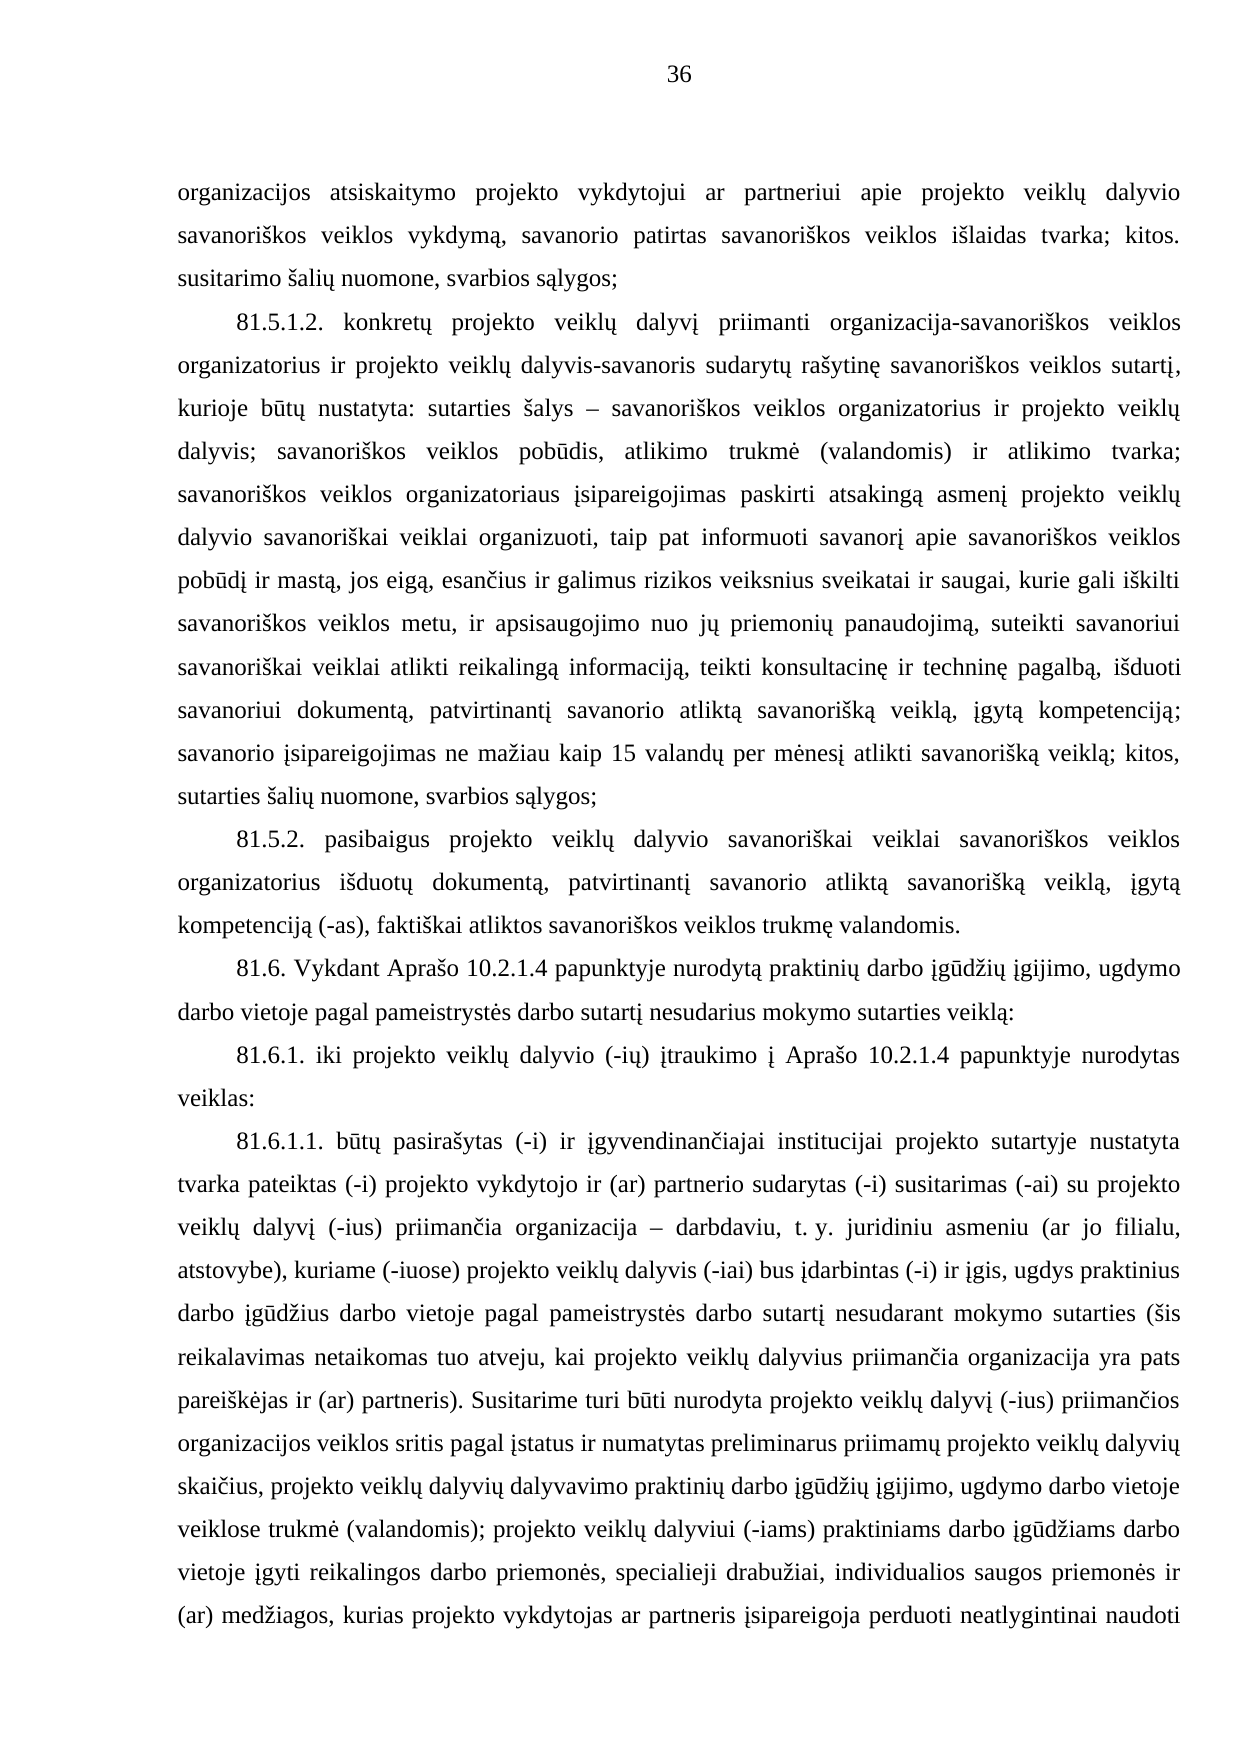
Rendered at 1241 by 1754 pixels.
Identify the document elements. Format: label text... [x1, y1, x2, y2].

text 81.5.1.2. konkretų projekto veiklų dalyvį priimanti organizacija-savanoriškos veiklos organizatorius ir projekto veiklų dalyvis-savanoris sudarytų rašytinę savanoriškos veiklos sutartį, kurioje būtų nustatyta: sutarties šalys – savanoriškos veiklos organizatorius ir projekto veiklų dalyvis; savanoriškos veiklos pobūdis, atlikimo trukmė (valandomis) ir atlikimo tvarka; savanoriškos veiklos organizatoriaus įsipareigojimas paskirti atsakingą asmenį projekto veiklų dalyvio savanoriškai veiklai organizuoti, taip pat informuoti savanorį apie savanoriškos veiklos pobūdį ir mastą, jos eigą, esančius ir galimus rizikos veiksnius sveikatai ir saugai, kurie gali iškilti savanoriškos veiklos metu, ir apsisaugojimo nuo jų priemonių panaudojimą, suteikti savanoriui savanoriškai veiklai atlikti reikalingą informaciją, teikti konsultacinę ir techninę pagalbą, išduoti savanoriui dokumentą, patvirtinantį savanorio atliktą savanorišką veiklą, įgytą kompetenciją; savanorio įsipareigojimas ne mažiau kaip 15 valandų per mėnesį atlikti savanorišką veiklą; kitos, sutarties šalių nuomone, svarbios sąlygos; [177, 307, 1181, 810]
text 81.6. Vykdant Aprašo 10.2.1.4 papunktyje nurodytą praktinių darbo įgūdžių įgijimo, ugdymo darbo vietoje pagal pameistrystės darbo sutartį nesudarius mokymo sutarties veiklą: [177, 953, 1181, 1025]
text organizacijos atsiskaitymo projekto vykdytojui ar partneriui apie projekto veiklų dalyvio savanoriškos veiklos vykdymą, savanorio patirtas savanoriškos veiklos išlaidas tvarka; kitos. susitarimo šalių nuomone, svarbios sąlygos; [177, 177, 1181, 292]
text 81.6.1.1. būtų pasirašytas (-i) ir įgyvendinančiajai institucijai projekto sutartyje nustatyta tvarka pateiktas (-i) projekto vykdytojo ir (ar) partnerio sudarytas (-i) susitarimas (-ai) su projekto veiklų dalyvį (-ius) priimančia organizacija – darbdaviu, t. y. juridiniu asmeniu (ar jo filialu, atstovybe), kuriame (-iuose) projekto veiklų dalyvis (-iai) bus įdarbintas (-i) ir įgis, ugdys praktinius darbo įgūdžius darbo vietoje pagal pameistrystės darbo sutartį nesudarant mokymo sutarties (šis reikalavimas netaikomas tuo atveju, kai projekto veiklų dalyvius priimančia organizacija yra pats pareiškėjas ir (ar) partneris). Susitarime turi būti nurodyta projekto veiklų dalyvį (-ius) priimančios organizacijos veiklos sritis pagal įstatus ir numatytas preliminarus priimamų projekto veiklų dalyvių skaičius, projekto veiklų dalyvių dalyvavimo praktinių darbo įgūdžių įgijimo, ugdymo darbo vietoje veiklose trukmė (valandomis); projekto veiklų dalyviui (-iams) praktiniams darbo įgūdžiams darbo vietoje įgyti reikalingos darbo priemonės, specialieji drabužiai, individualios saugos priemonės ir (ar) medžiagos, kurias projekto vykdytojas ar partneris įsipareigoja perduoti neatlygintinai naudoti [177, 1126, 1181, 1629]
text 81.6.1. iki projekto veiklų dalyvio (-ių) įtraukimo į Aprašo 10.2.1.4 papunktyje nurodytas veiklas: [177, 1040, 1181, 1112]
text 81.5.2. pasibaigus projekto veiklų dalyvio savanoriškai veiklai savanoriškos veiklos organizatorius išduotų dokumentą, patvirtinantį savanorio atliktą savanorišką veiklą, įgytą kompetenciją (-as), faktiškai atliktos savanoriškos veiklos trukmę valandomis. [177, 824, 1181, 939]
